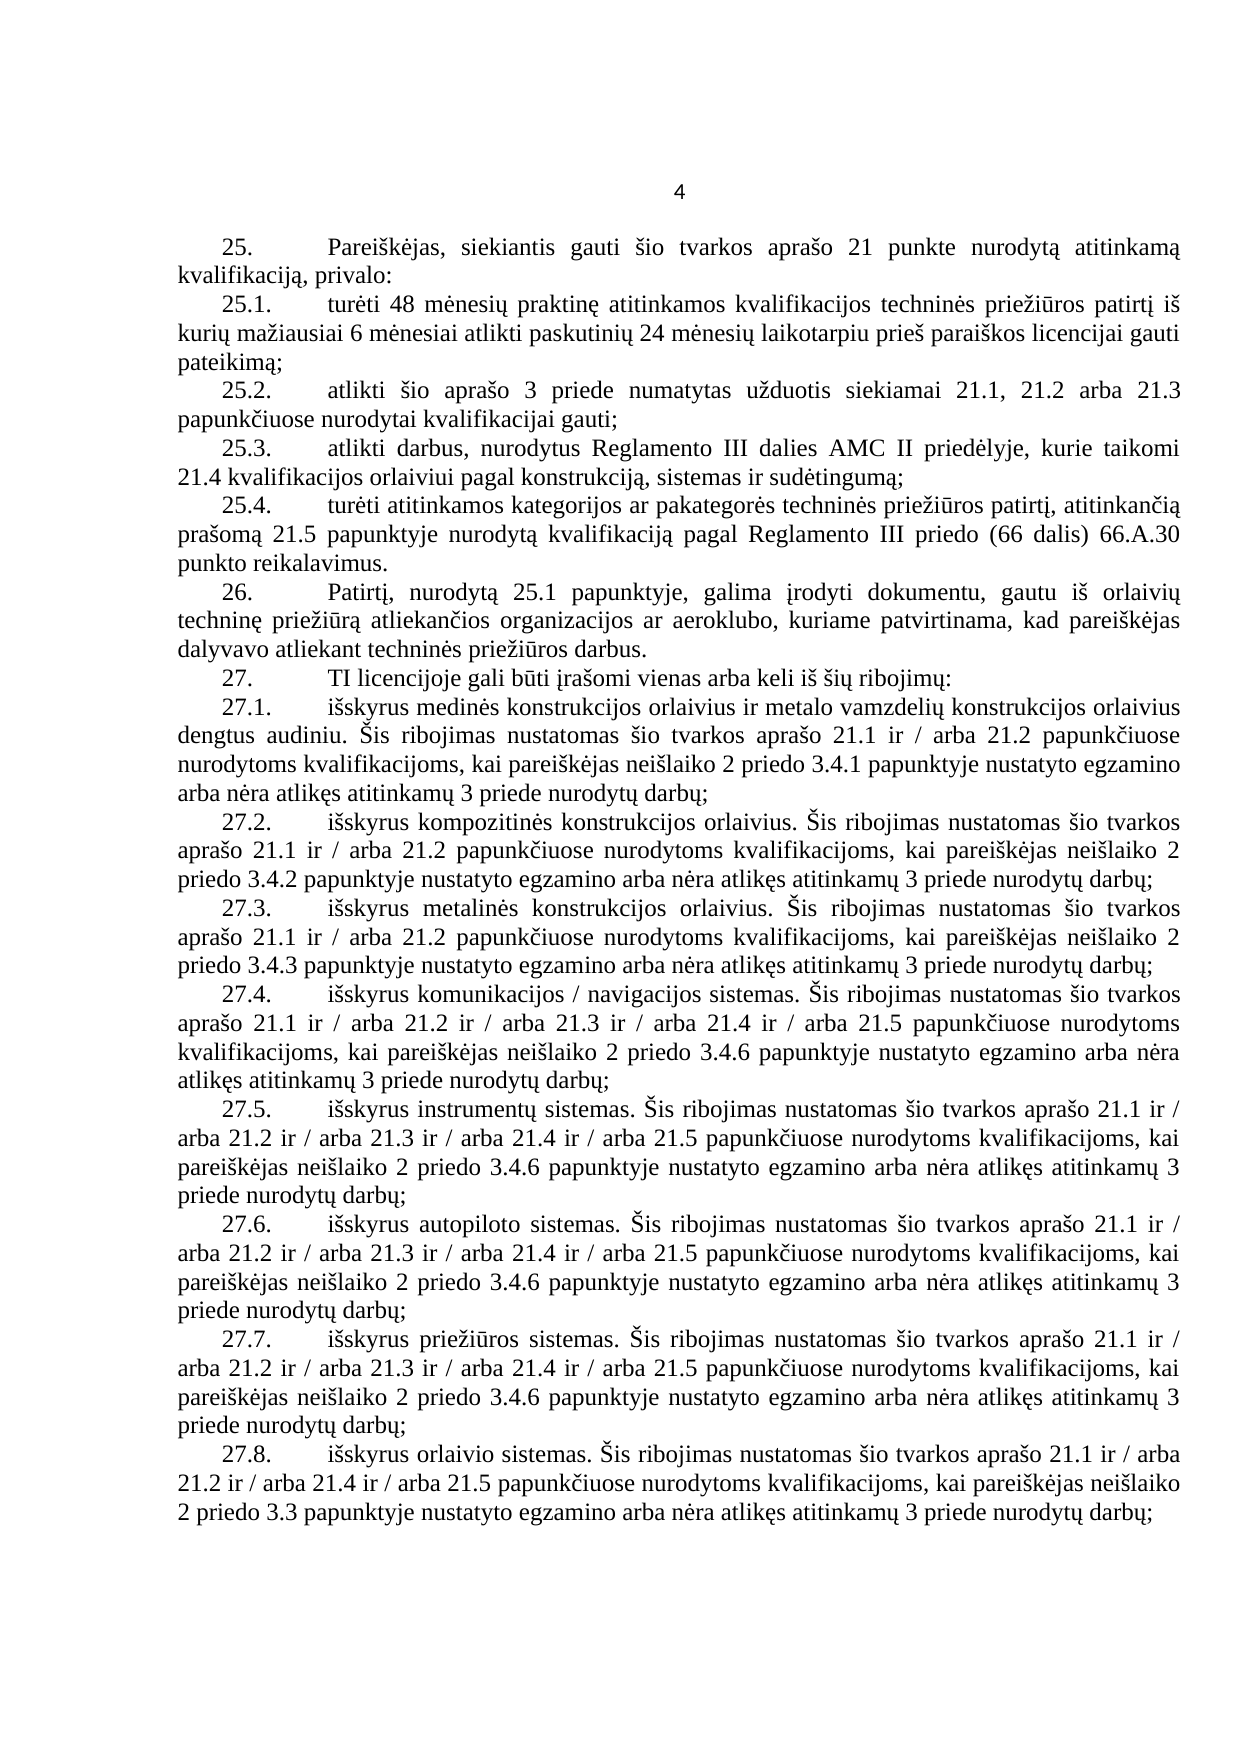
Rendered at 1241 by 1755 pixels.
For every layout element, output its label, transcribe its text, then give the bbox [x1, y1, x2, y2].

text 27.3. išskyrus metalinės konstrukcijos orlaivius. Šis ribojimas nustatomas šio tvarkos aprašo 21.1 ir / arba 21.2 papunkčiuose nurodytoms kvalifikacijoms, kai pareiškėjas neišlaiko 2 priedo 3.4.3 papunktyje nustatyto egzamino arba nėra atlikęs atitinkamų 3 priede nurodytų darbų; [177, 893, 1181, 979]
text 26. Patirtį, nurodytą 25.1 papunktyje, galima įrodyti dokumentu, gautu iš orlaivių techninę priežiūrą atliekančios organizacijos ar aeroklubo, kuriame patvirtinama, kad pareiškėjas dalyvavo atliekant techninės priežiūros darbus. [177, 577, 1181, 663]
text 25.1. turėti 48 mėnesių praktinę atitinkamos kvalifikacijos techninės priežiūros patirtį iš kurių mažiausiai 6 mėnesiai atlikti paskutinių 24 mėnesių laikotarpiu prieš paraiškos licencijai gauti pateikimą; [177, 289, 1181, 375]
text 25.4. turėti atitinkamos kategorijos ar pakategorės techninės priežiūros patirtį, atitinkančią prašomą 21.5 papunktyje nurodytą kvalifikaciją pagal Reglamento III priedo (66 dalis) 66.A.30 punkto reikalavimus. [177, 490, 1181, 577]
text 27.7. išskyrus priežiūros sistemas. Šis ribojimas nustatomas šio tvarkos aprašo 21.1 ir / arba 21.2 ir / arba 21.3 ir / arba 21.4 ir / arba 21.5 papunkčiuose nurodytoms kvalifikacijoms, kai pareiškėjas neišlaiko 2 priedo 3.4.6 papunktyje nustatyto egzamino arba nėra atlikęs atitinkamų 3 priede nurodytų darbų; [177, 1324, 1181, 1439]
text 27.4. išskyrus komunikacijos / navigacijos sistemas. Šis ribojimas nustatomas šio tvarkos aprašo 21.1 ir / arba 21.2 ir / arba 21.3 ir / arba 21.4 ir / arba 21.5 papunkčiuose nurodytoms kvalifikacijoms, kai pareiškėjas neišlaiko 2 priedo 3.4.6 papunktyje nustatyto egzamino arba nėra atlikęs atitinkamų 3 priede nurodytų darbų; [177, 979, 1181, 1094]
text 27.8. išskyrus orlaivio sistemas. Šis ribojimas nustatomas šio tvarkos aprašo 21.1 ir / arba 21.2 ir / arba 21.4 ir / arba 21.5 papunkčiuose nurodytoms kvalifikacijoms, kai pareiškėjas neišlaiko 2 priedo 3.3 papunktyje nustatyto egzamino arba nėra atlikęs atitinkamų 3 priede nurodytų darbų; [177, 1439, 1181, 1525]
text 25.3. atlikti darbus, nurodytus Reglamento III dalies AMC II priedėlyje, kurie taikomi 21.4 kvalifikacijos orlaiviui pagal konstrukciją, sistemas ir sudėtingumą; [177, 433, 1181, 490]
text 27.2. išskyrus kompozitinės konstrukcijos orlaivius. Šis ribojimas nustatomas šio tvarkos aprašo 21.1 ir / arba 21.2 papunkčiuose nurodytoms kvalifikacijoms, kai pareiškėjas neišlaiko 2 priedo 3.4.2 papunktyje nustatyto egzamino arba nėra atlikęs atitinkamų 3 priede nurodytų darbų; [177, 807, 1181, 893]
text 25.2. atlikti šio aprašo 3 priede numatytas užduotis siekiamai 21.1, 21.2 arba 21.3 papunkčiuose nurodytai kvalifikacijai gauti; [177, 375, 1181, 433]
text 27.5. išskyrus instrumentų sistemas. Šis ribojimas nustatomas šio tvarkos aprašo 21.1 ir / arba 21.2 ir / arba 21.3 ir / arba 21.4 ir / arba 21.5 papunkčiuose nurodytoms kvalifikacijoms, kai pareiškėjas neišlaiko 2 priedo 3.4.6 papunktyje nustatyto egzamino arba nėra atlikęs atitinkamų 3 priede nurodytų darbų; [177, 1094, 1181, 1209]
text 27.6. išskyrus autopiloto sistemas. Šis ribojimas nustatomas šio tvarkos aprašo 21.1 ir / arba 21.2 ir / arba 21.3 ir / arba 21.4 ir / arba 21.5 papunkčiuose nurodytoms kvalifikacijoms, kai pareiškėjas neišlaiko 2 priedo 3.4.6 papunktyje nustatyto egzamino arba nėra atlikęs atitinkamų 3 priede nurodytų darbų; [177, 1209, 1181, 1324]
text 27. TI licencijoje gali būti įrašomi vienas arba keli iš šių ribojimų: [177, 663, 1181, 692]
text 27.1. išskyrus medinės konstrukcijos orlaivius ir metalo vamzdelių konstrukcijos orlaivius dengtus audiniu. Šis ribojimas nustatomas šio tvarkos aprašo 21.1 ir / arba 21.2 papunkčiuose nurodytoms kvalifikacijoms, kai pareiškėjas neišlaiko 2 priedo 3.4.1 papunktyje nustatyto egzamino arba nėra atlikęs atitinkamų 3 priede nurodytų darbų; [177, 692, 1181, 807]
text 25. Pareiškėjas, siekiantis gauti šio tvarkos aprašo 21 punkte nurodytą atitinkamą kvalifikaciją, privalo: [177, 232, 1181, 289]
